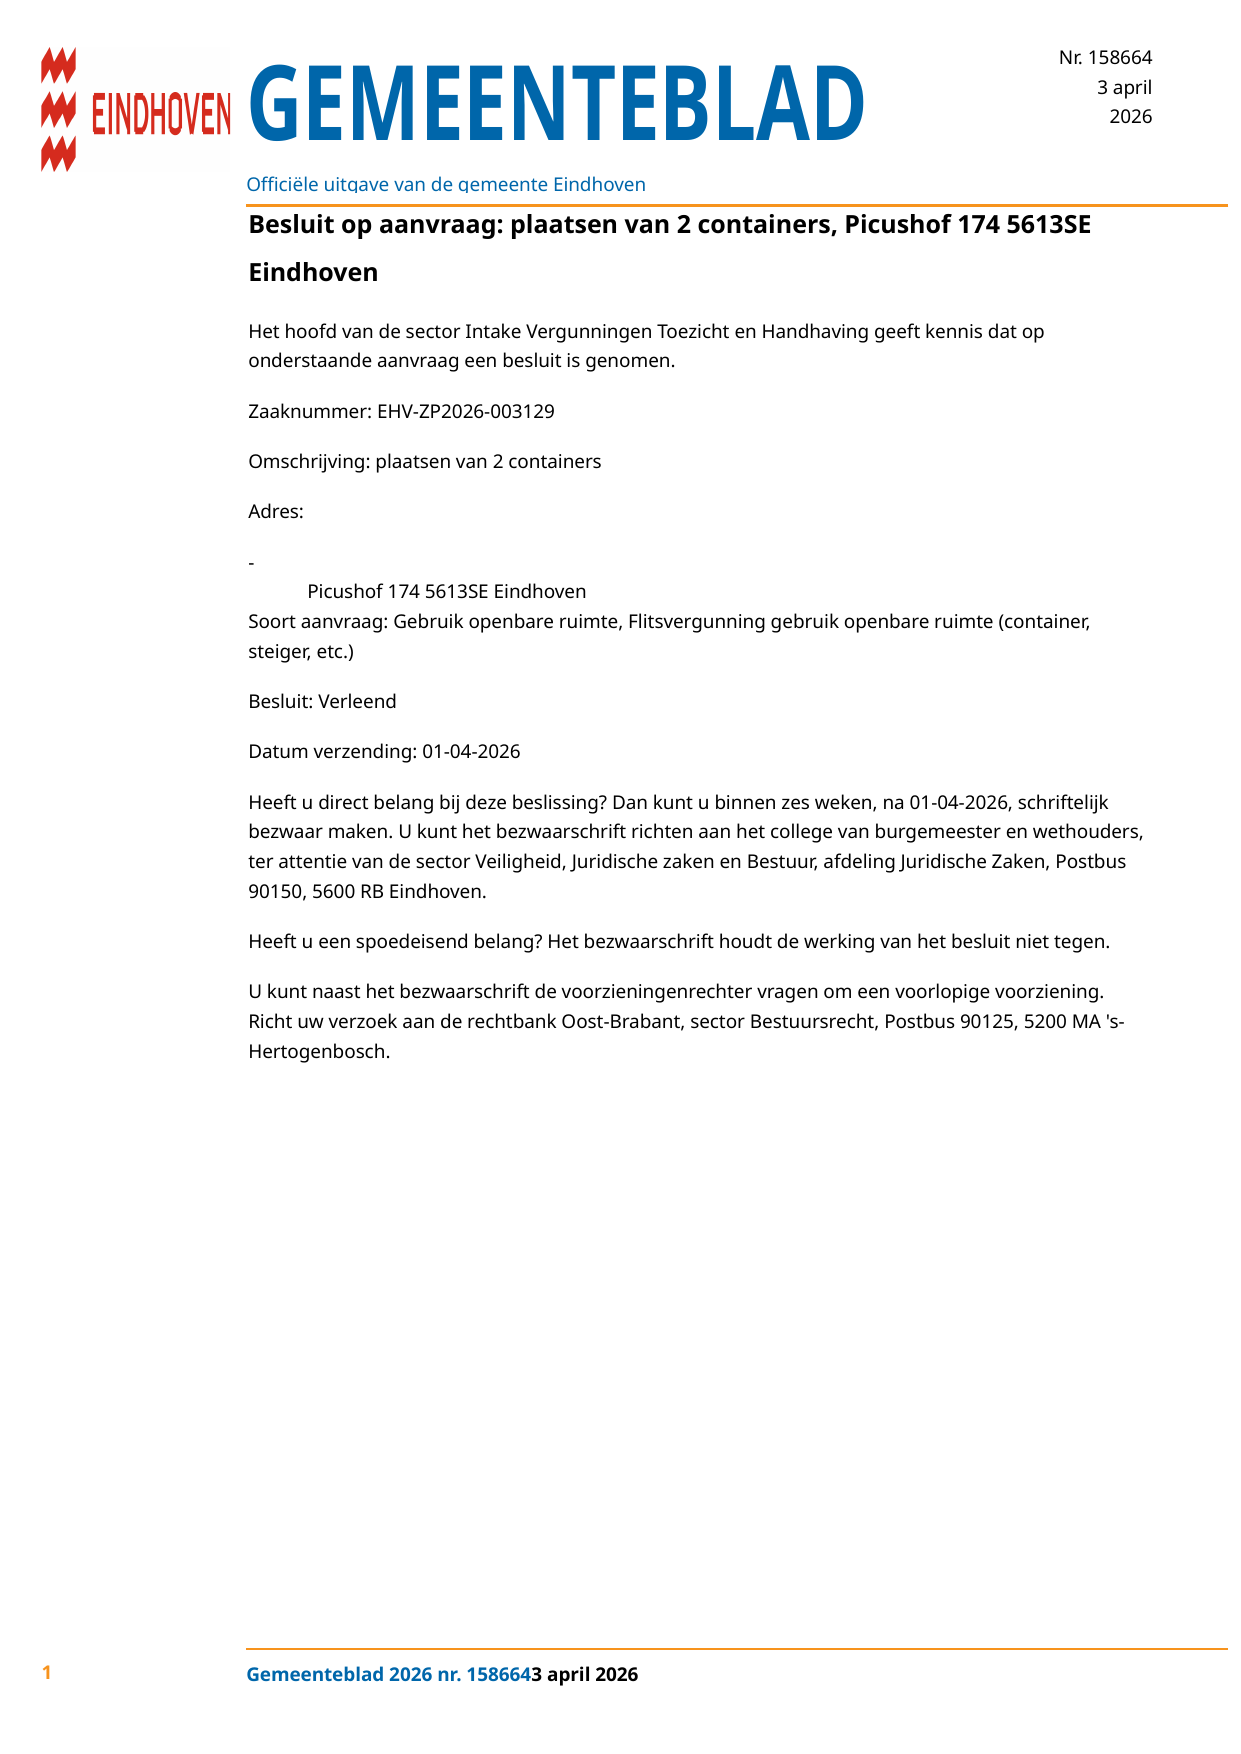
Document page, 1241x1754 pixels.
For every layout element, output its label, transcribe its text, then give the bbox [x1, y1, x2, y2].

text Soort aanvraag: Gebruik openbare ruimte, Flitsvergunning gebruik openbare ruimte (container, steiger, etc.) [248, 608, 1152, 664]
text Het hoofd van de sector Intake Vergunningen Toezicht en Handhaving geeft kennis dat op onderstaande aanvraag een besluit is genomen. [248, 318, 1152, 373]
picture [41, 47, 231, 172]
text Datum verzending: 01-04-2026 [248, 739, 1152, 764]
text Besluit op aanvraag: plaatsen van 2 containers, Picushof 174 5613SE Eindhoven [248, 207, 1152, 288]
text Omschrijving: plaatsen van 2 containers [248, 448, 1152, 474]
text Adres: [248, 499, 1152, 524]
list Picushof 174 5613SE Eindhoven [248, 579, 1152, 604]
text Zaaknummer: EHV-ZP2026-003129 [248, 398, 1152, 424]
text Heeft u een spoedeisend belang? Het bezwaarschrift houdt de werking van het besluit niet tegen. [248, 928, 1152, 954]
text U kunt naast het bezwaarschrift de voorzieningenrechter vragen om een voorlopige voorziening. Richt uw verzoek aan de rechtbank Oost-Brabant, sector Bestuursrecht, Postbus 90125, 5200 MA 's-Hertogenbosch. [248, 979, 1152, 1064]
text Heeft u direct belang bij deze beslissing? Dan kunt u binnen zes weken, na 01-04-2026, schriftelijk bezwaar maken. U kunt het bezwaarschrift richten aan het college van burgemeester en wethouders, ter attentie van de sector Veiligheid, Juridische zaken en Bestuur, afdeling Juridische Zaken, Postbus 90150, 5600 RB Eindhoven. [248, 789, 1152, 904]
text Besluit: Verleend [248, 688, 1152, 714]
